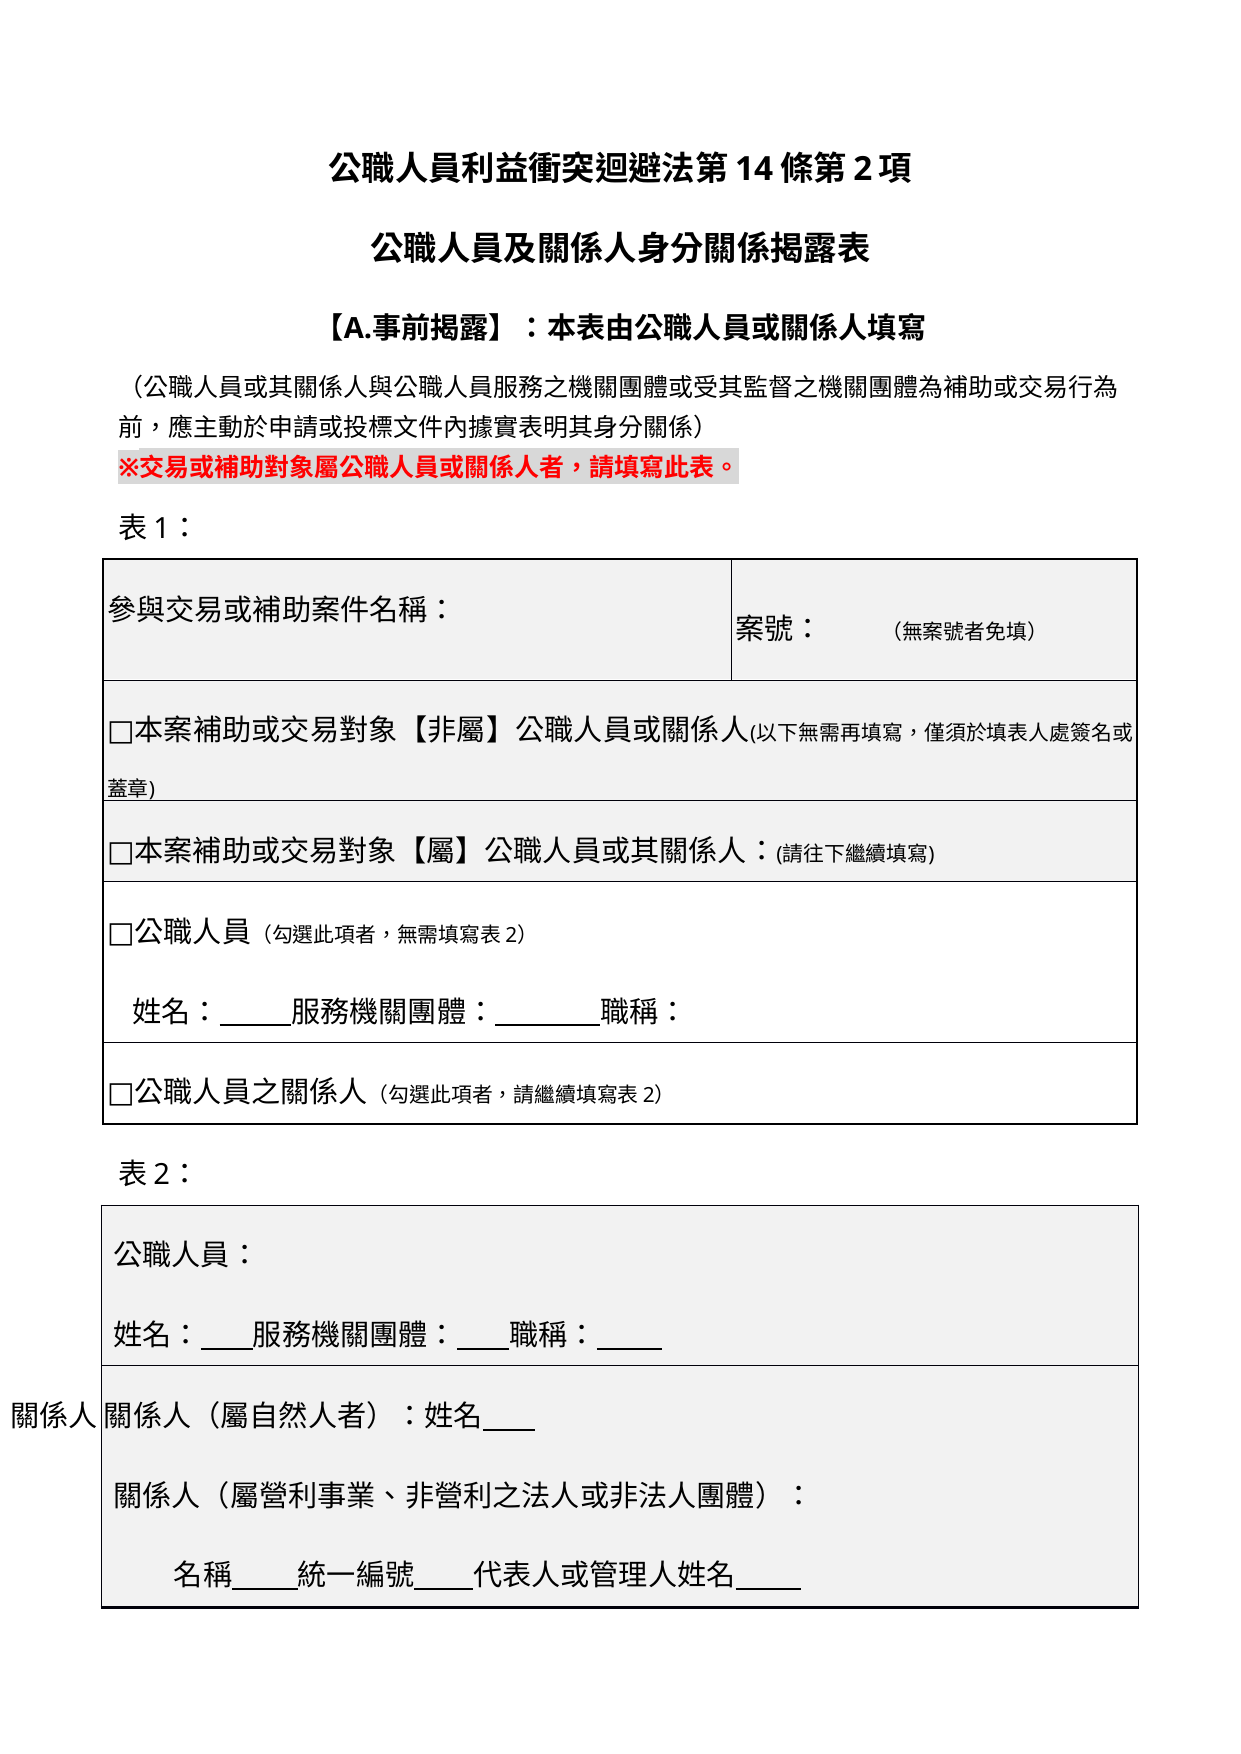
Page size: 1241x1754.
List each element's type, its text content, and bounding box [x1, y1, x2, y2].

table_header 參與交易或補助案件名稱： [104, 560, 731, 679]
table_cell □本案補助或交易對象【屬】公職人員或其關係人：(請往下繼續填寫) [104, 801, 1136, 881]
text 【A.事前揭露】：本表由公職人員或關係人填寫 [118, 278, 1122, 358]
table_cell 關係人 關係人（屬自然人者）：姓名 關係人（屬營利事業、非營利之法人或非法人團體）： 名稱 統一編號 代表人或管理人姓名 [102, 1366, 1138, 1606]
text 表2： [118, 1125, 1122, 1204]
list ※交易或補助對象屬公職人員或關係人者，請填寫此表。 [118, 438, 1122, 478]
table_header 公職人員： 姓名： 服務機關團體： 職稱： [102, 1206, 1138, 1365]
table_cell □公職人員（勾選此項者，無需填寫表2） 姓名： 服務機關團體： 職稱： [104, 882, 1136, 1042]
text 公職人員及關係人身分關係揭露表 [118, 199, 1122, 278]
list （公職人員或其關係人與公職人員服務之機關團體或受其監督之機關團體為補助或交易行為前，應主動於申請或投標文件內據實表明其身分關係） [118, 358, 1122, 438]
text 公職人員利益衝突迴避法第14條第2項 [118, 119, 1122, 199]
table_cell □公職人員之關係人（勾選此項者，請繼續填寫表2） [104, 1043, 1136, 1123]
text 表1： [118, 478, 1122, 558]
table_cell □本案補助或交易對象【非屬】公職人員或關係人(以下無需再填寫，僅須於填表人處簽名或蓋章) [104, 681, 1136, 800]
table_header 案號： （無案號者免填） [732, 560, 1136, 679]
